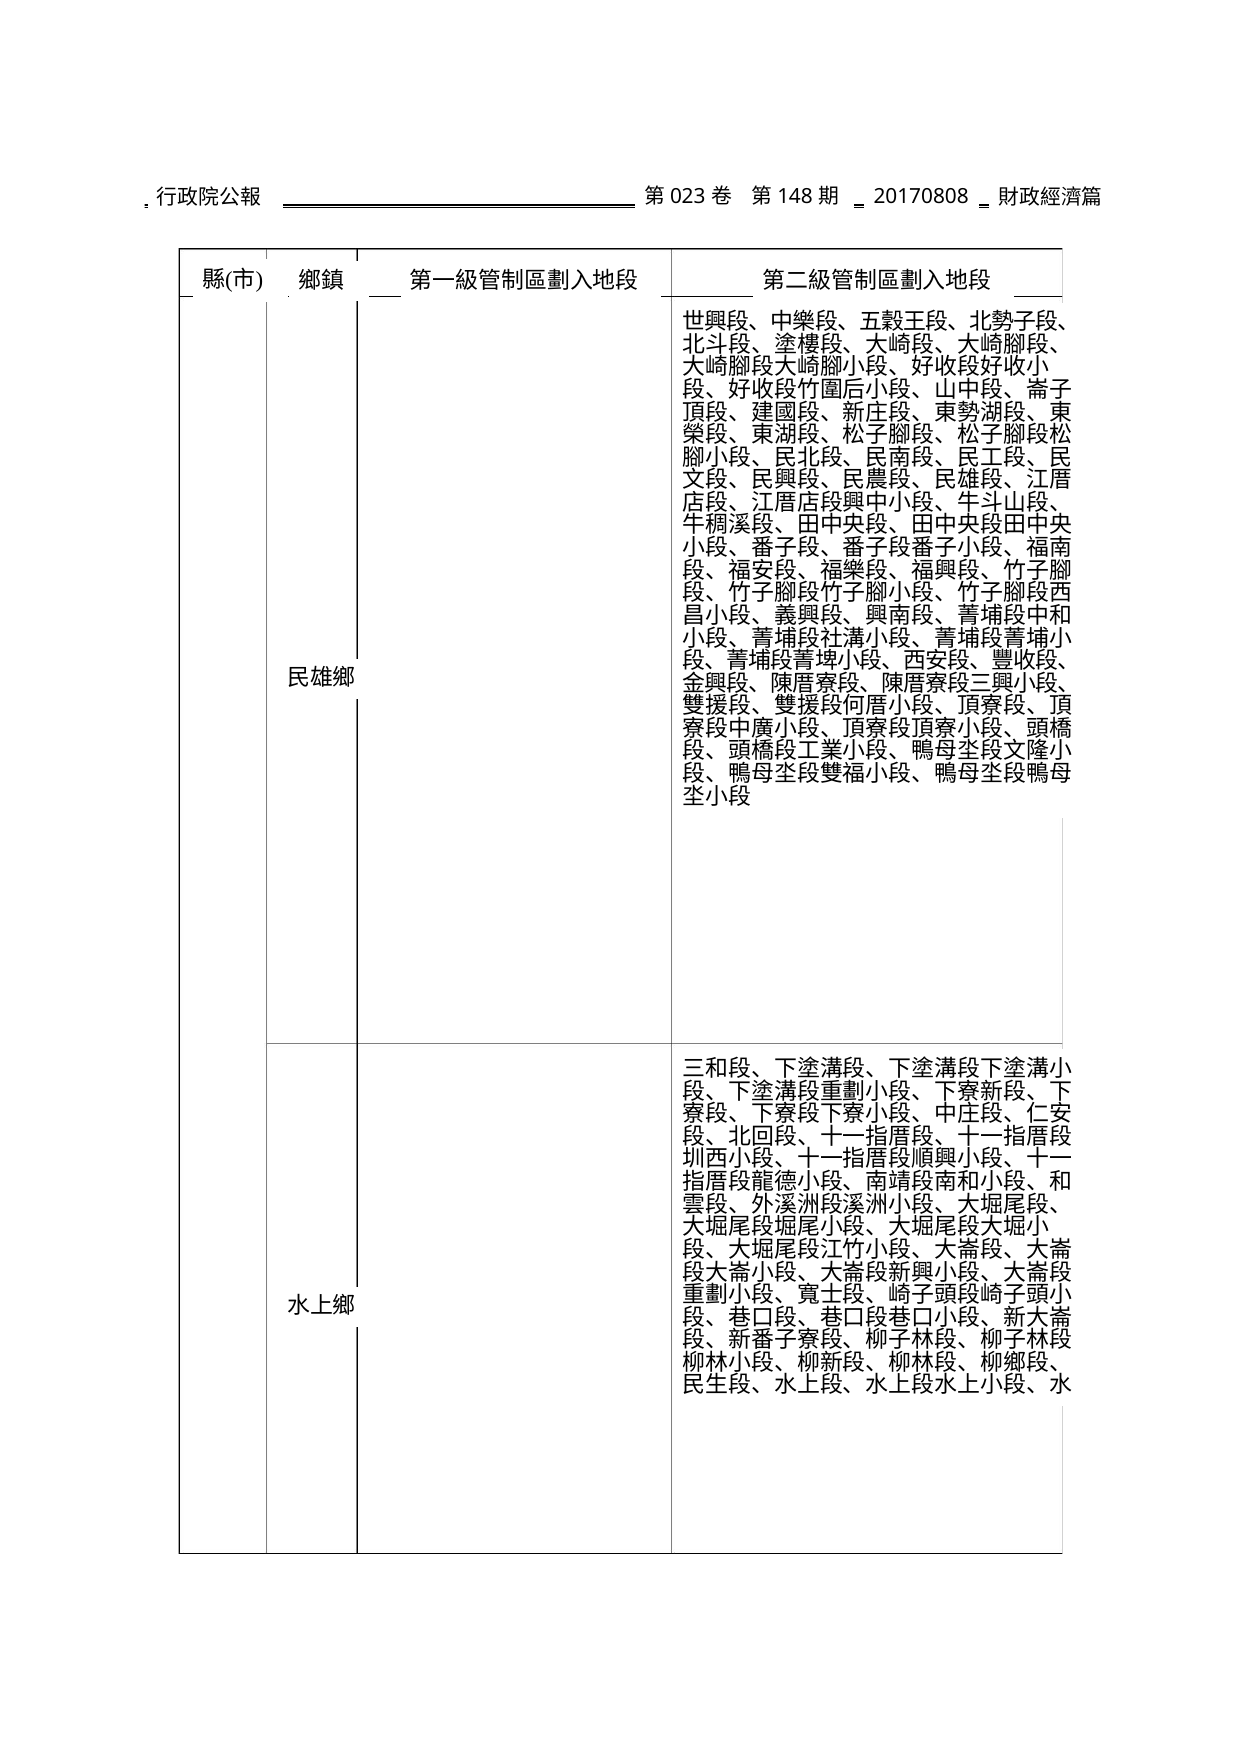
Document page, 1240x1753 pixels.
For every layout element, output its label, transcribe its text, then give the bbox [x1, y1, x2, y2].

text 北斗段、塗樓段、大崎段、大崎腳段、 [682, 334, 1132, 357]
text 坔小段 [682, 786, 1132, 809]
text 段、下塗溝段重劃小段、下寮新段、下 [682, 1081, 1106, 1104]
text 柳林小段、柳新段、柳林段、柳鄉段、 [682, 1352, 1106, 1375]
text 段、新番子寮段、柳子林段、柳子林段 [682, 1330, 1106, 1352]
text 雙援段、雙援段何厝小段、頂寮段、頂 [682, 696, 1132, 718]
text 鄉鎮 [298, 270, 360, 293]
text 水上鄉 [287, 1296, 371, 1318]
text 頂段、建國段、新庄段、東勢湖段、東 [682, 402, 1132, 424]
text 段大崙小段、大崙段新興小段、大崙段 [682, 1262, 1106, 1284]
text 段、菁埔段菁埤小段、西安段、豐收段、 [682, 651, 1132, 673]
text 小段、菁埔段社溝小段、菁埔段菁埔小 [682, 628, 1132, 651]
text 文段、民興段、民農段、民雄段、江厝 [682, 470, 1132, 492]
text 金興段、陳厝寮段、陳厝寮段三興小段、 [682, 673, 1132, 696]
text 榮段、東湖段、松子腳段、松子腳段松 [682, 424, 1132, 447]
text 寮段、下寮段下寮小段、中庄段、仁安 [682, 1104, 1106, 1126]
text 段、頭橋段工業小段、鴨母坔段文隆小 [682, 741, 1132, 763]
text 行政院公報 [157, 187, 274, 208]
text 段、巷口段、巷口段巷口小段、新大崙 [682, 1307, 1106, 1330]
text 段、福安段、福樂段、福興段、竹子腳 [682, 560, 1132, 583]
text 第 023 卷 第 148 期 [644, 186, 845, 209]
text 段、竹子腳段竹子腳小段、竹子腳段西 [682, 583, 1132, 605]
text 民生段、水上段、水上段水上小段、水 [682, 1375, 1106, 1397]
picture [178, 248, 1063, 1554]
text 三和段、下塗溝段、下塗溝段下塗溝小 [682, 1058, 1106, 1081]
text 圳西小段、十一指厝段順興小段、十一 [682, 1149, 1106, 1171]
text 第二級管制區劃入地段 [762, 270, 1005, 293]
text 大崎腳段大崎腳小段、好收段好收小 [682, 357, 1132, 379]
text 寮段中廣小段、頂寮段頂寮小段、頭橋 [682, 718, 1132, 741]
text 牛稠溪段、田中央段、田中央段田中央 [682, 515, 1132, 537]
text 世興段、中樂段、五穀王段、北勢子段、 [682, 311, 1132, 334]
text 大堀尾段堀尾小段、大堀尾段大堀小 [682, 1217, 1106, 1239]
picture [854, 204, 864, 208]
text 小段、番子段、番子段番子小段、福南 [682, 537, 1132, 560]
picture [283, 204, 635, 208]
text 昌小段、義興段、興南段、菁埔段中和 [682, 605, 1132, 628]
text 雲段、外溪洲段溪洲小段、大堀尾段、 [682, 1194, 1106, 1217]
picture [979, 204, 989, 208]
text 民雄鄉 [287, 667, 371, 690]
text 20170808 [873, 186, 970, 209]
text 財政經濟篇 [998, 187, 1116, 208]
text 段、鴨母坔段雙福小段、鴨母坔段鴨母 [682, 763, 1132, 786]
text 指厝段龍德小段、南靖段南和小段、和 [682, 1171, 1106, 1194]
text 第一級管制區劃入地段 [409, 270, 652, 293]
text 段、好收段竹圍后小段、山中段、崙子 [682, 379, 1132, 402]
text 段、北回段、十一指厝段、十一指厝段 [682, 1126, 1106, 1149]
text 店段、江厝店段興中小段、牛斗山段、 [682, 492, 1132, 515]
text 段、大堀尾段江竹小段、大崙段、大崙 [682, 1239, 1106, 1262]
text 縣(市) [202, 268, 279, 293]
text 腳小段、民北段、民南段、民工段、民 [682, 447, 1132, 470]
text 重劃小段、寬士段、崎子頭段崎子頭小 [682, 1284, 1106, 1307]
